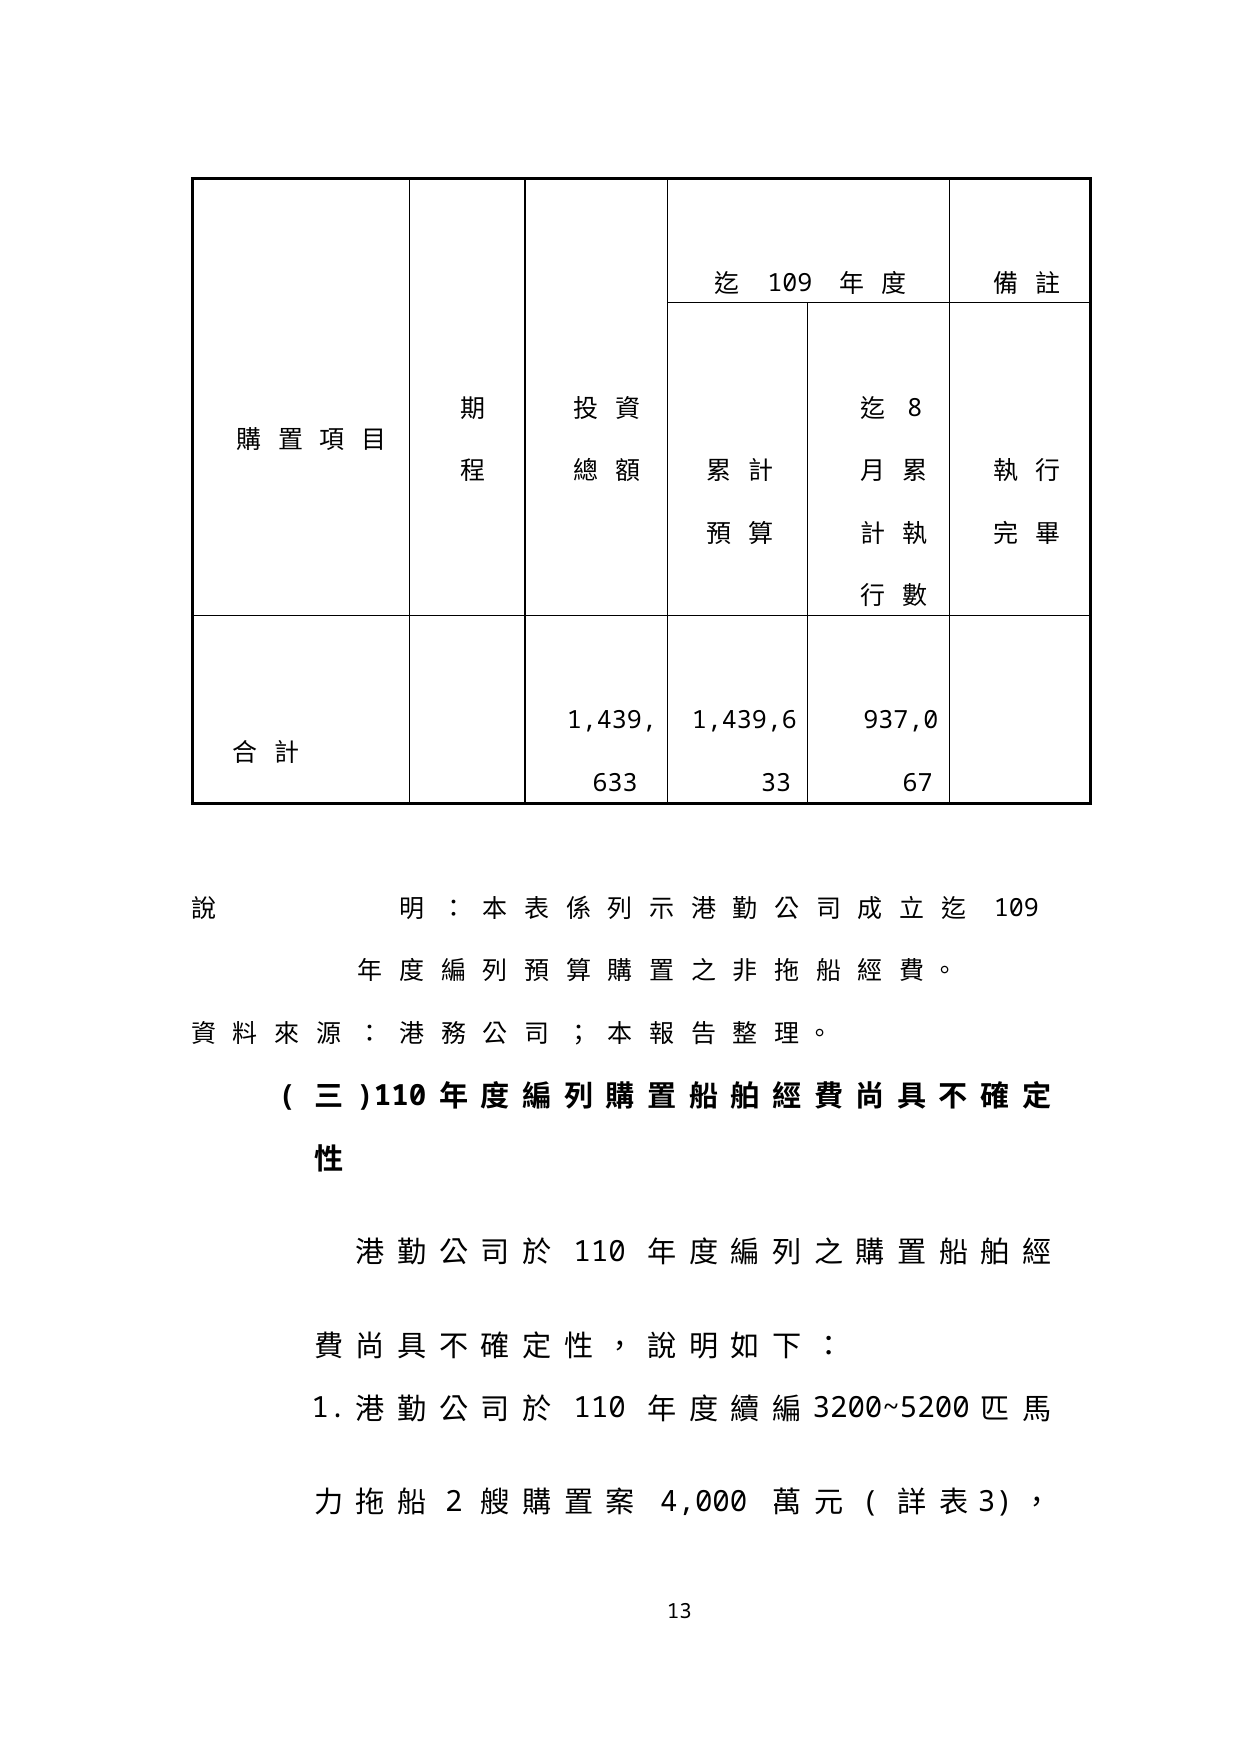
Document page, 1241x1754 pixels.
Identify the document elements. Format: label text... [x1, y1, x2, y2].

text 資料來源：港務公司；本報告整理。 [180, 990, 1058, 1052]
table_cell 迄8月累計執行數 [808, 303, 949, 615]
table_cell [950, 616, 1089, 802]
table_header 投資總額 [526, 180, 667, 615]
table_cell 1,439,633 [668, 616, 807, 802]
table_cell 1,439,633 [526, 616, 667, 802]
text (三)110年度編列購置船舶經費尚具不確定性 [242, 1052, 1058, 1177]
table_header 備註 [950, 180, 1089, 302]
table_header 期程 [410, 180, 524, 615]
table_cell 累計預算 [668, 303, 807, 615]
table_cell 合計 [194, 616, 409, 802]
table_cell 執行完畢 [950, 303, 1089, 615]
text 說 明：本表係列示港勤公司成立迄109年度編列預算購置之非拖船經費。 [181, 865, 1058, 990]
table_cell [410, 616, 524, 802]
table_header 迄109年度 [668, 180, 949, 302]
table_header 購置項目 [194, 180, 409, 615]
table_cell 937,067 [808, 616, 949, 802]
text 1.港勤公司於110年度續編3200~5200匹馬力拖船2艘購置案4,000萬元(詳表3)， [271, 1365, 1058, 1552]
text 港勤公司於110年度編列之購置船舶經費尚具不確定性，說明如下： [271, 1177, 1058, 1365]
